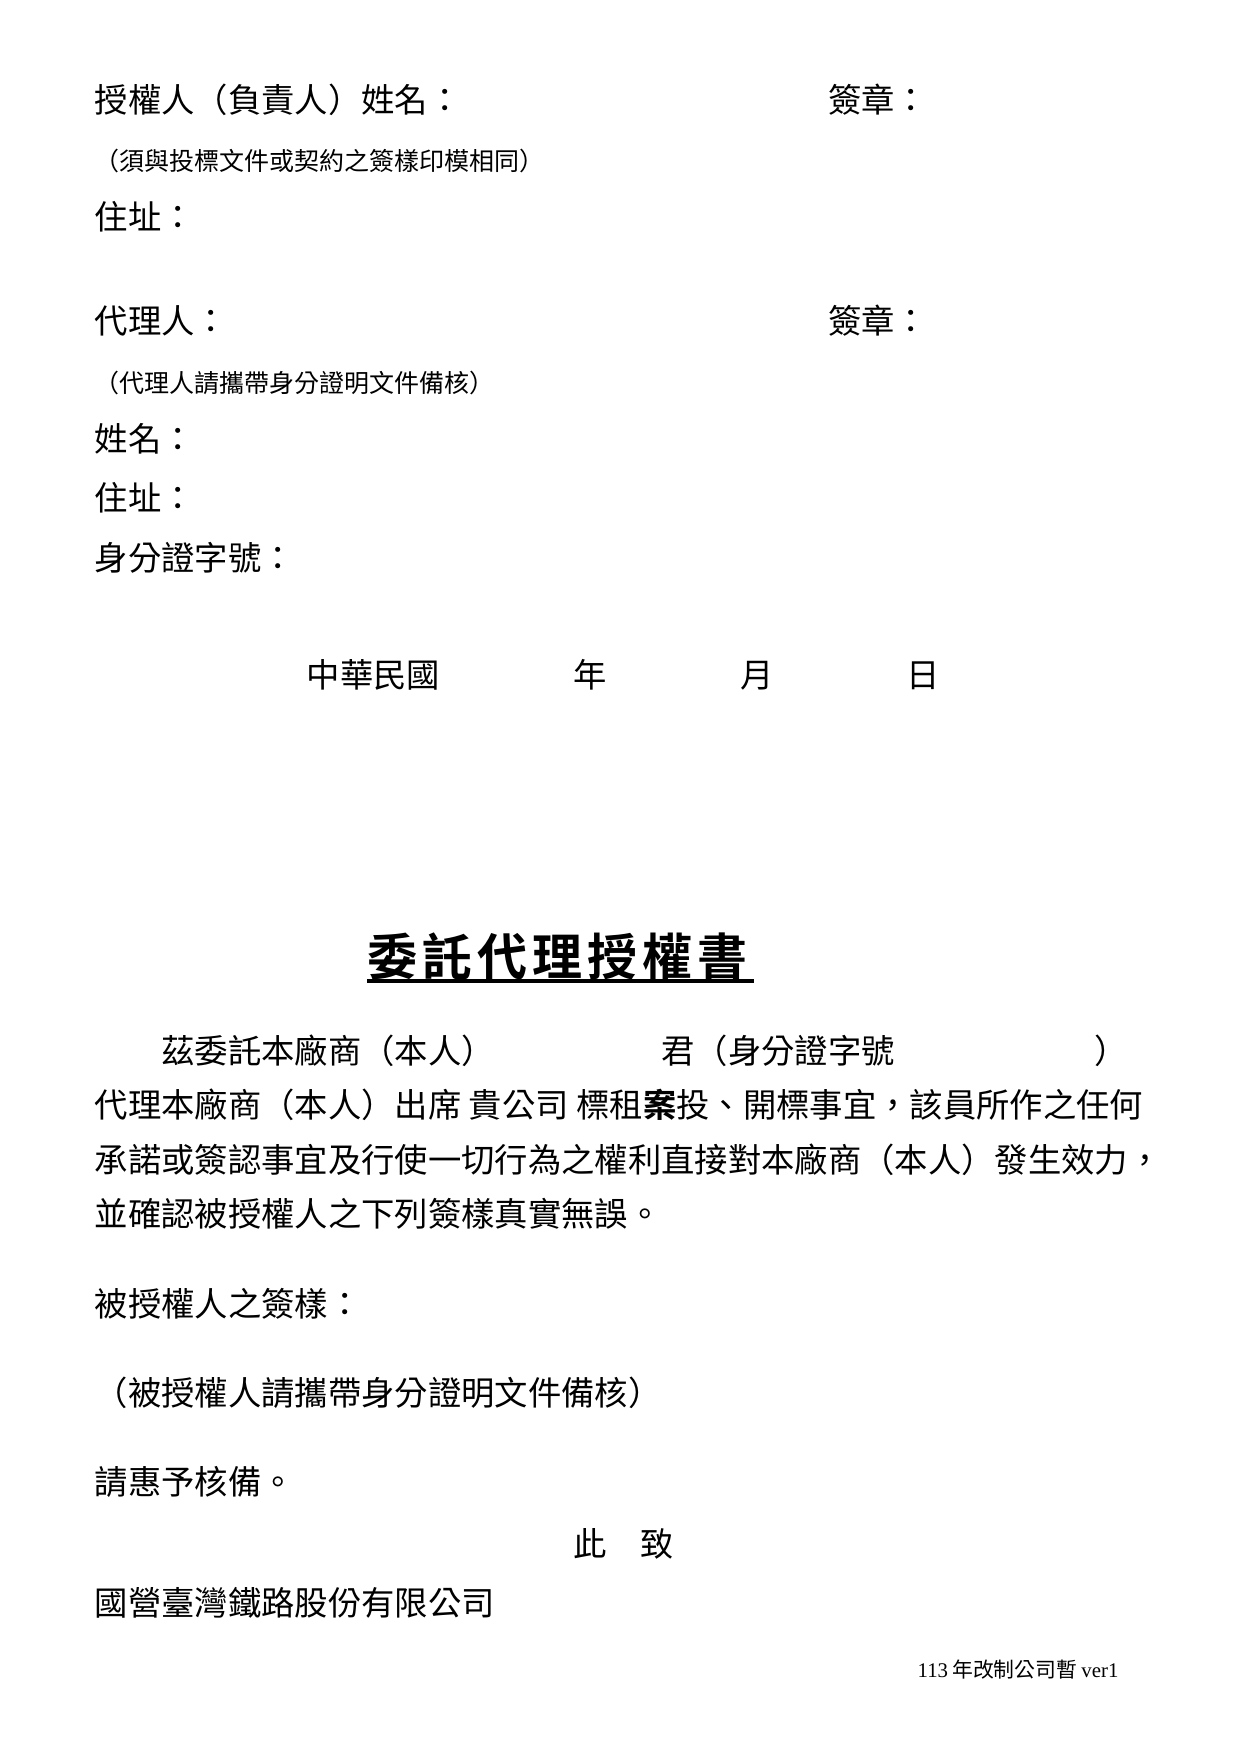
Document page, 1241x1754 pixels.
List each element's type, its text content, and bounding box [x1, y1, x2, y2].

text 身分證字號： [94, 547, 1152, 576]
text 姓名： [94, 428, 1152, 457]
text （代理人請攜帶身分證明文件備核） [94, 369, 1152, 398]
text 此 致 [94, 1533, 1152, 1563]
text 國營臺灣鐵路股份有限公司 [94, 1592, 1152, 1621]
text 請惠予核備。 [94, 1444, 1152, 1504]
text （被授權人請攜帶身分證明文件備核） [94, 1355, 1152, 1415]
text （須與投標文件或契約之簽樣印模相同） [94, 147, 1152, 176]
text 中華民國 年 月 日 [119, 664, 1127, 693]
text 茲委託本廠商（本人） 君（身分證字號 ）代理本廠商（本人）出席 貴公司 標租案投、開標事宜，該員所作之任何承諾或簽認事宜及行使一切行為之權利直接對本廠商（本人）發生效力，並確認被授權人之下列簽樣真實無誤。 [94, 1019, 1152, 1236]
text 被授權人之簽樣： [94, 1265, 1152, 1326]
text 住址： [94, 206, 1152, 235]
text 代理人： 簽章： [94, 310, 1152, 339]
text 委託代理授權書 [94, 917, 1152, 989]
text 授權人（負責人）姓名： 簽章： [94, 89, 1152, 118]
text 住址： [94, 487, 1152, 516]
